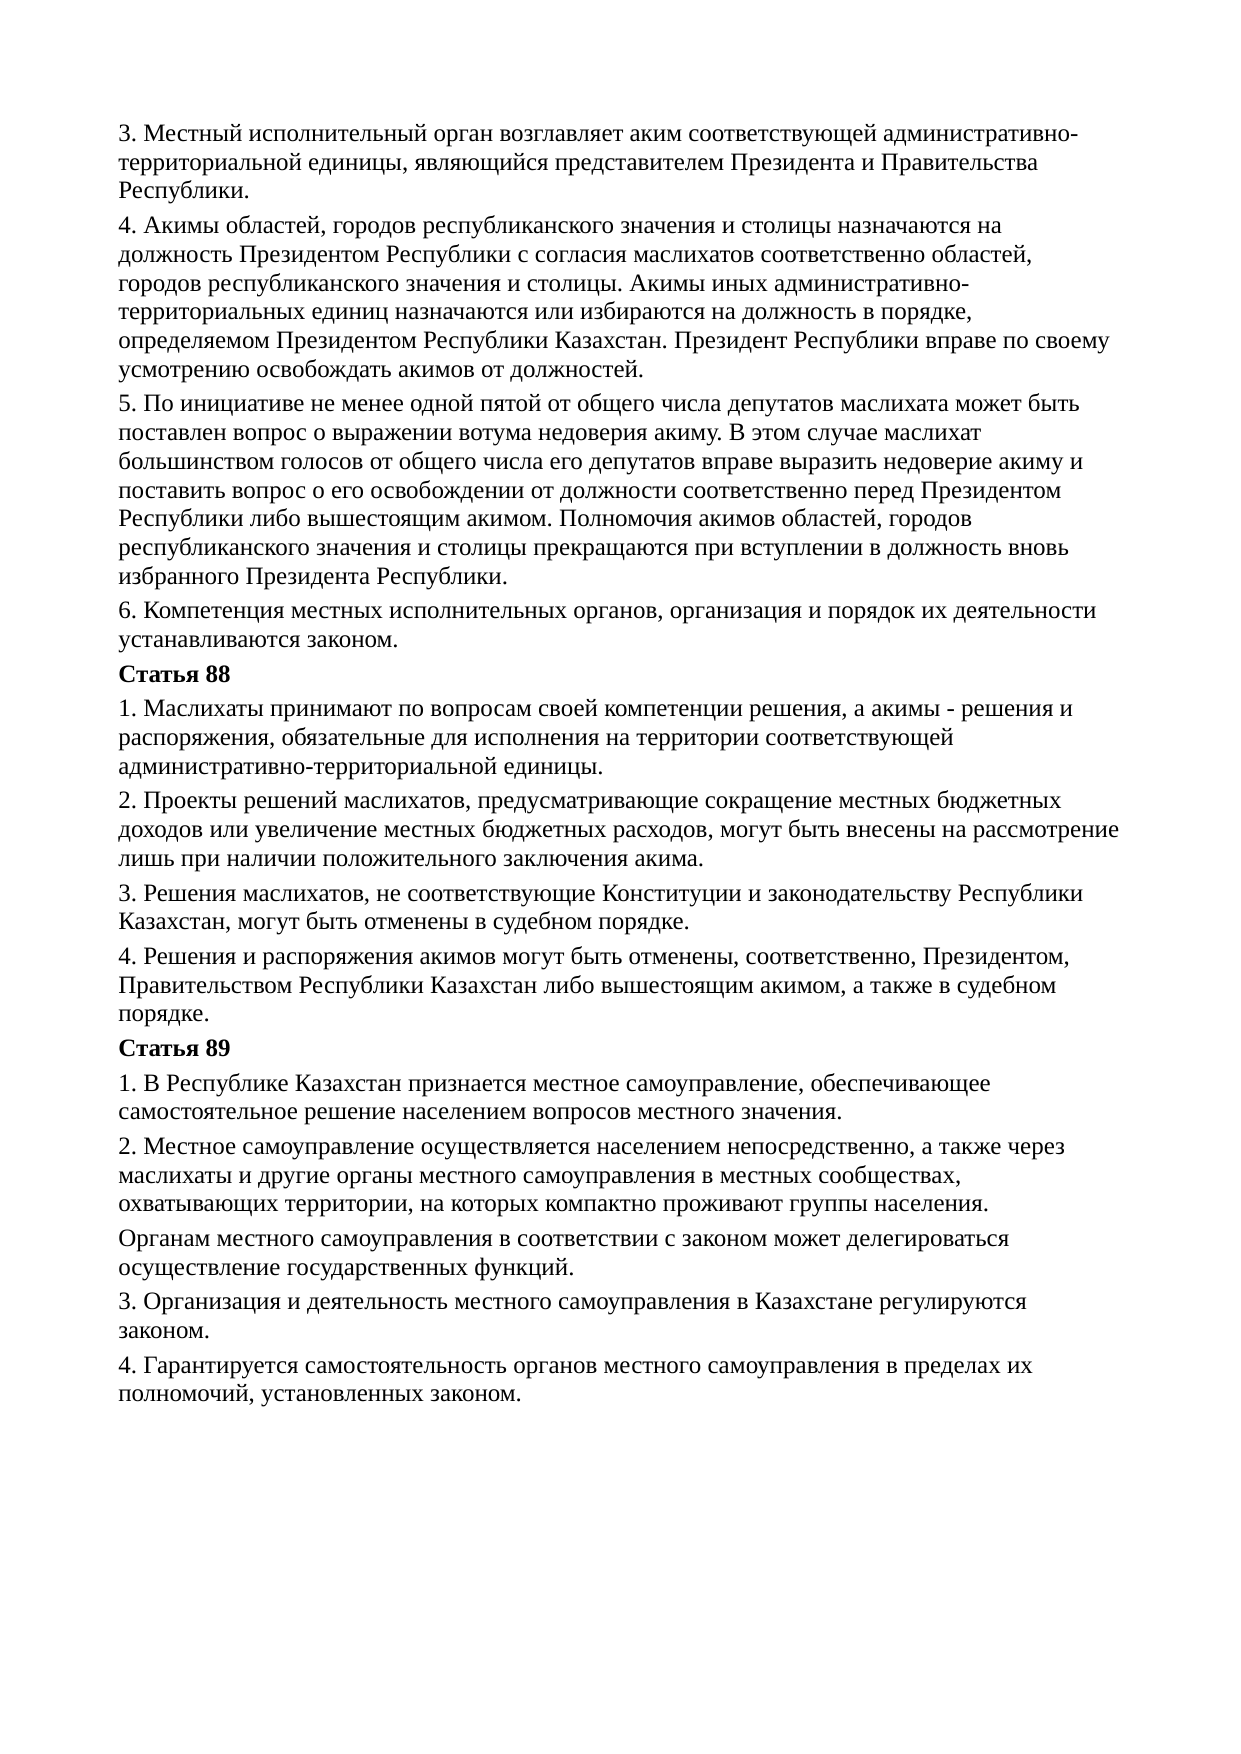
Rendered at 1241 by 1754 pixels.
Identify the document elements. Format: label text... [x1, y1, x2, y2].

text 3. Организация и деятельность местного самоуправления в Казахстане регулируются законом. [118, 1286, 1122, 1344]
text 3. Местный исполнительный орган возглавляет аким соответствующей административно-территориальной единицы, являющийся представителем Президента и Правительства Республики. [118, 118, 1122, 204]
text Статья 89 [118, 1033, 1122, 1062]
text Органам местного самоуправления в соответствии с законом может делегироваться осуществление государственных функций. [118, 1223, 1122, 1281]
text 2. Проекты решений маслихатов, предусматривающие сокращение местных бюджетных доходов или увеличение местных бюджетных расходов, могут быть внесены на рассмотрение лишь при наличии положительного заключения акима. [118, 786, 1122, 872]
text 1. Маслихаты принимают по вопросам своей компетенции решения, а акимы - решения и распоряжения, обязательные для исполнения на территории соответствующей административно-территориальной единицы. [118, 693, 1122, 780]
text 5. По инициативе не менее одной пятой от общего числа депутатов маслихата может быть поставлен вопрос о выражении вотума недоверия акиму. В этом случае маслихат большинством голосов от общего числа его депутатов вправе выразить недоверие акиму и поставить вопрос о его освобождении от должности соответственно перед Президентом Республики либо вышестоящим акимом. Полномочия акимов областей, городов республиканского значения и столицы прекращаются при вступлении в должность вновь избранного Президента Республики. [118, 388, 1122, 590]
text 1. В Республике Казахстан признается местное самоуправление, обеспечивающее самостоятельное решение населением вопросов местного значения. [118, 1068, 1122, 1125]
text 4. Акимы областей, городов республиканского значения и столицы назначаются на должность Президентом Республики с согласия маслихатов соответственно областей, городов республиканского значения и столицы. Акимы иных административно-территориальных единиц назначаются или избираются на должность в порядке, определяемом Президентом Республики Казахстан. Президент Республики вправе по своему усмотрению освобождать акимов от должностей. [118, 210, 1122, 383]
text 6. Компетенция местных исполнительных органов, организация и порядок их деятельности устанавливаются законом. [118, 596, 1122, 653]
text Статья 88 [118, 659, 1122, 688]
text 4. Решения и распоряжения акимов могут быть отменены, соответственно, Президентом, Правительством Республики Казахстан либо вышестоящим акимом, а также в судебном порядке. [118, 941, 1122, 1027]
text 4. Гарантируется самостоятельность органов местного самоуправления в пределах их полномочий, установленных законом. [118, 1350, 1122, 1407]
text 3. Решения маслихатов, не соответствующие Конституции и законодательству Республики Казахстан, могут быть отменены в судебном порядке. [118, 878, 1122, 935]
text 2. Местное самоуправление осуществляется населением непосредственно, а также через маслихаты и другие органы местного самоуправления в местных сообществах, охватывающих территории, на которых компактно проживают группы населения. [118, 1131, 1122, 1217]
